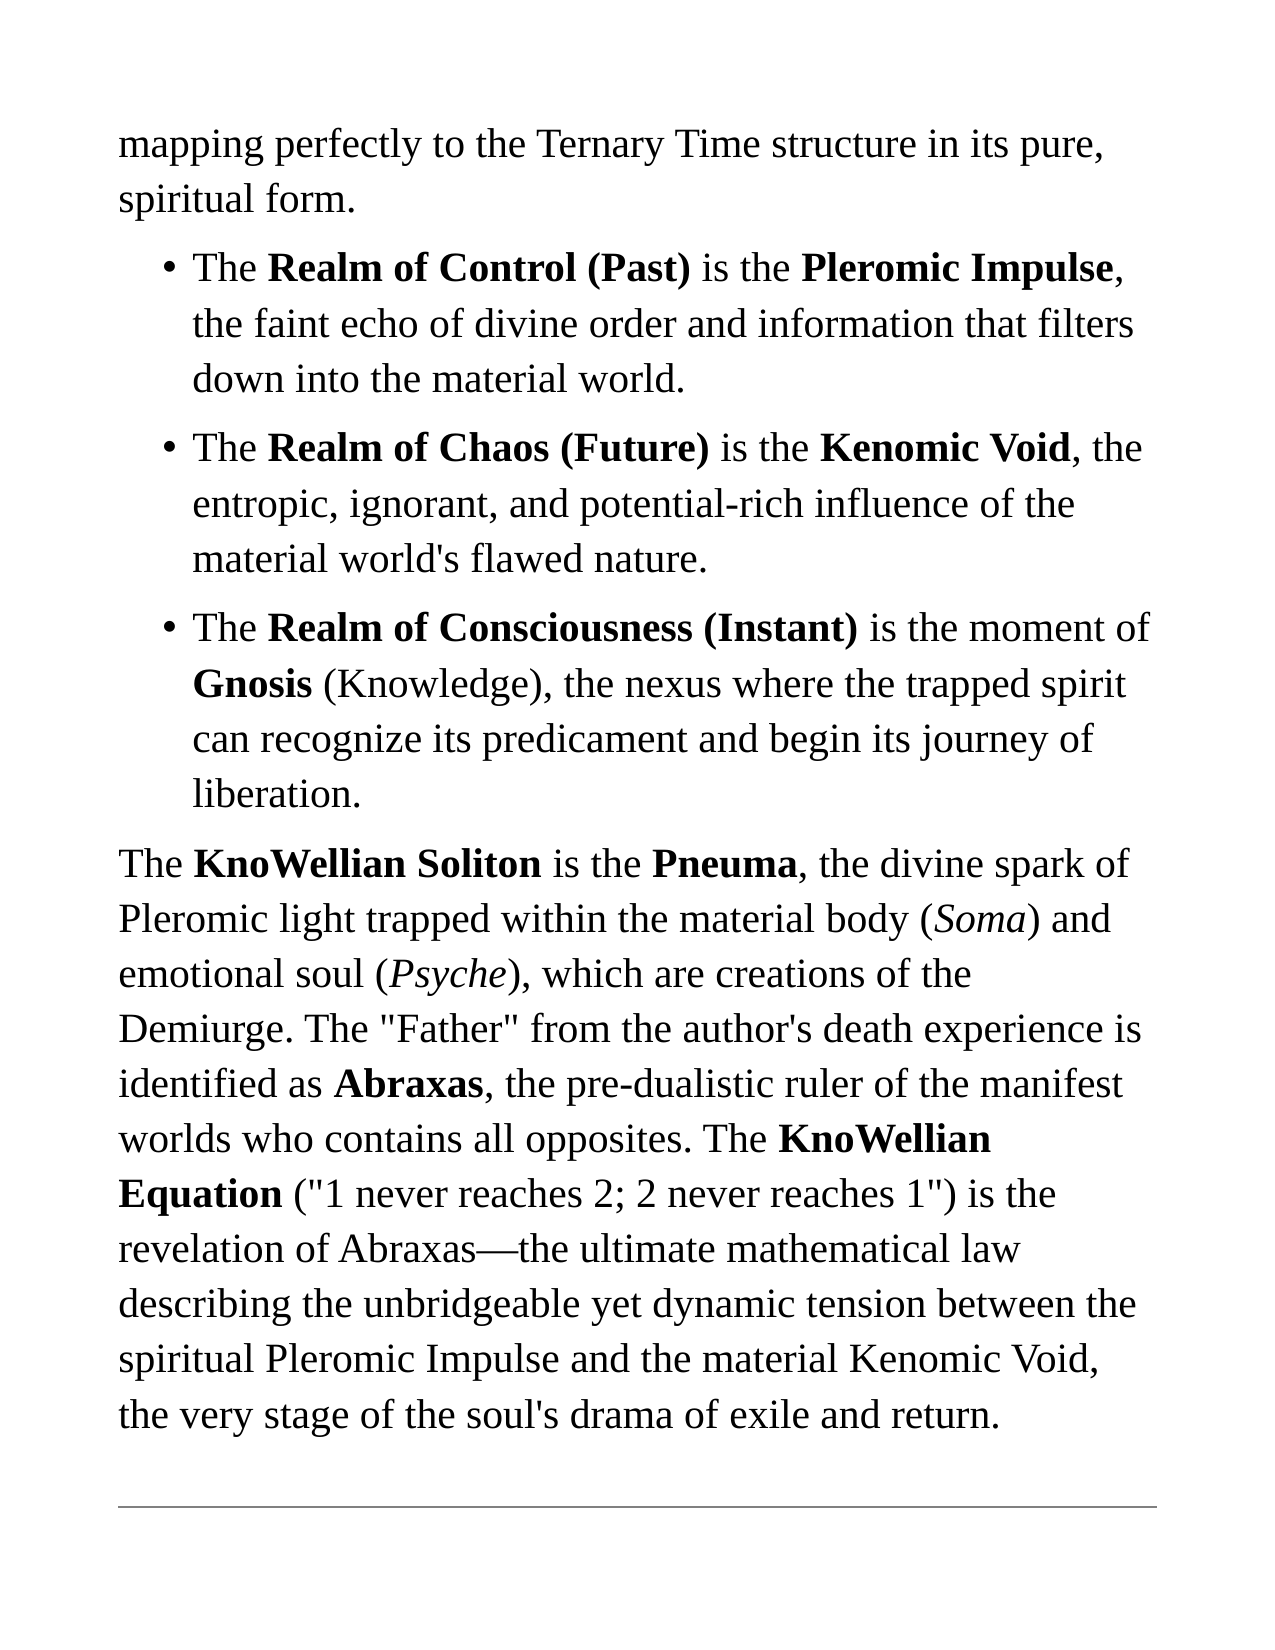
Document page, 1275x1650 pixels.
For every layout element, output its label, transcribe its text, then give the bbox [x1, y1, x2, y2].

text mapping perfectly to the Ternary Time structure in its pure, spiritual form. [118, 118, 1157, 221]
list The Realm of Consciousness (Instant) is the moment of Gnosis (Knowledge), the nexus where the trapped spirit can recognize its predicament and begin its journey of liberation. [162, 603, 1157, 816]
list The Realm of Chaos (Future) is the Kenomic Void, the entropic, ignorant, and potential-rich influence of the material world's flawed nature. [162, 423, 1157, 581]
list The Realm of Control (Past) is the Pleromic Impulse, the faint echo of divine order and information that filters down into the material world. [162, 243, 1157, 401]
text The KnoWellian Soliton is the Pneuma, the divine spark of Pleromic light trapped within the material body (Soma) and emotional soul (Psyche), which are creations of the Demiurge. The "Father" from the author's death experience is identified as Abraxas, the pre-dualistic ruler of the manifest worlds who contains all opposites. The KnoWellian Equation ("1 never reaches 2; 2 never reaches 1") is the revelation of Abraxas—the ultimate mathematical law describing the unbridgeable yet dynamic tension between the spiritual Pleromic Impulse and the material Kenomic Void, the very stage of the soul's drama of exile and return. [118, 838, 1157, 1437]
